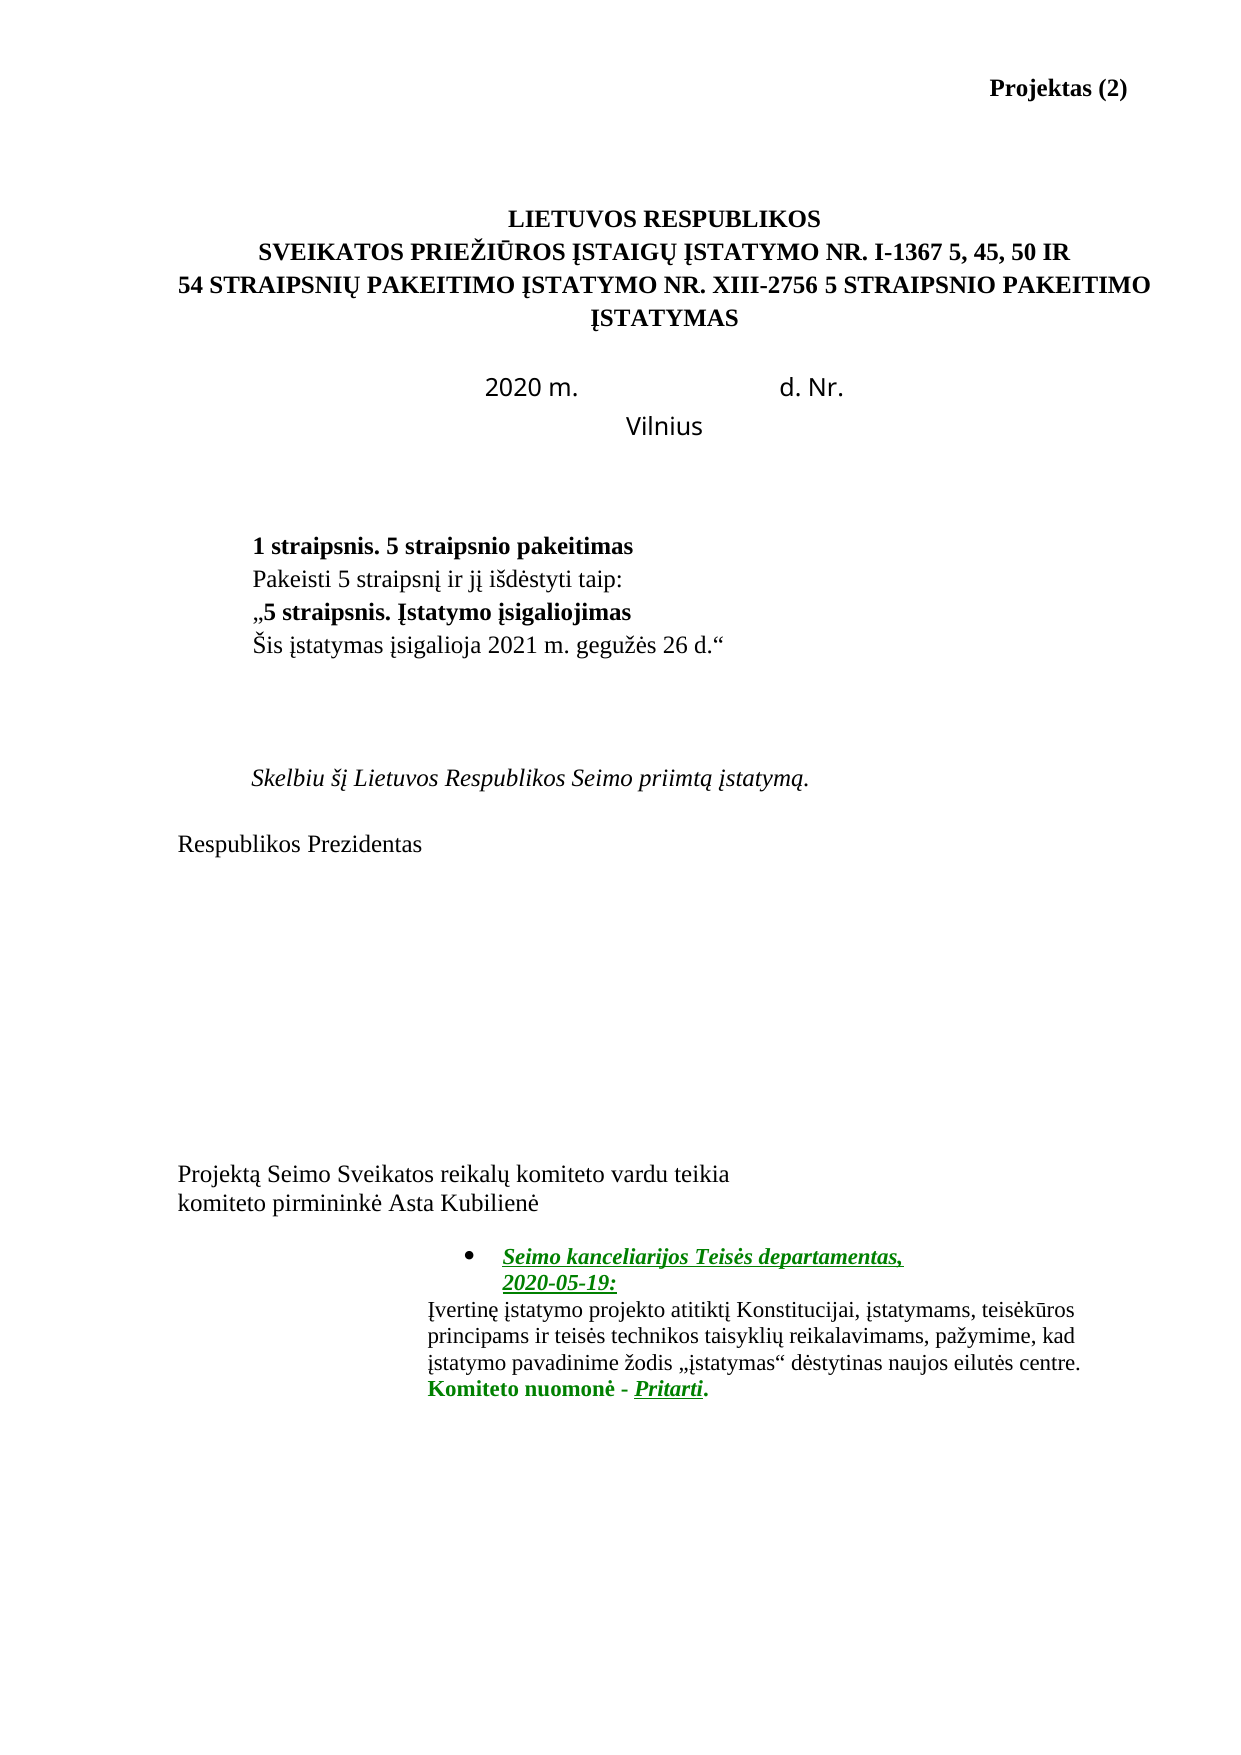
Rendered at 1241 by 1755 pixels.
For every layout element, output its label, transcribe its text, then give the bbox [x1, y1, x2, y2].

text Įvertinę įstatymo projekto atitiktį Konstitucijai, įstatymams, teisėkūros principams ir teisės technikos taisyklių reikalavimams, pažymime, kad įstatymo pavadinime žodis „įstatymas“ dėstytinas naujos eilutės centre. [427, 1296, 1152, 1375]
text Komiteto nuomonė - Pritarti. [427, 1375, 1152, 1401]
text 2020 m. d. Nr. [177, 369, 1152, 403]
list Seimo kanceliarijos Teisės departamentas, 2020-05-19: [465, 1243, 1152, 1296]
text LIETUVOS RESPUBLIKOS [177, 204, 1152, 233]
text SVEIKATOS PRIEŽIŪROS ĮSTAIGŲ ĮSTATYMO NR. I-1367 5, 45, 50 IR 54 straipsniŲ PAKEITIMO ĮSTATYMO Nr. XIII-2756 5 straipsnio pakeitimo Įstatymas [177, 237, 1152, 332]
text 1 straipsnis. 5 straipsnio pakeitimas [177, 531, 1152, 560]
text Vilnius [177, 408, 1152, 443]
text Pakeisti 5 straipsnį ir jį išdėstyti taip: [177, 564, 1152, 593]
text Projektą Seimo Sveikatos reikalų komiteto vardu teikia [177, 1159, 1152, 1188]
text Skelbiu šį Lietuvos Respublikos Seimo priimtą įstatymą. [177, 763, 1152, 791]
text komiteto pirmininkė Asta Kubilienė [177, 1188, 1152, 1216]
text Šis įstatymas įsigalioja 2021 m. gegužės 26 d.“ [177, 631, 1152, 659]
text Respublikos Prezidentas [177, 829, 1152, 857]
text „5 straipsnis. Įstatymo įsigaliojimas [177, 597, 1152, 626]
